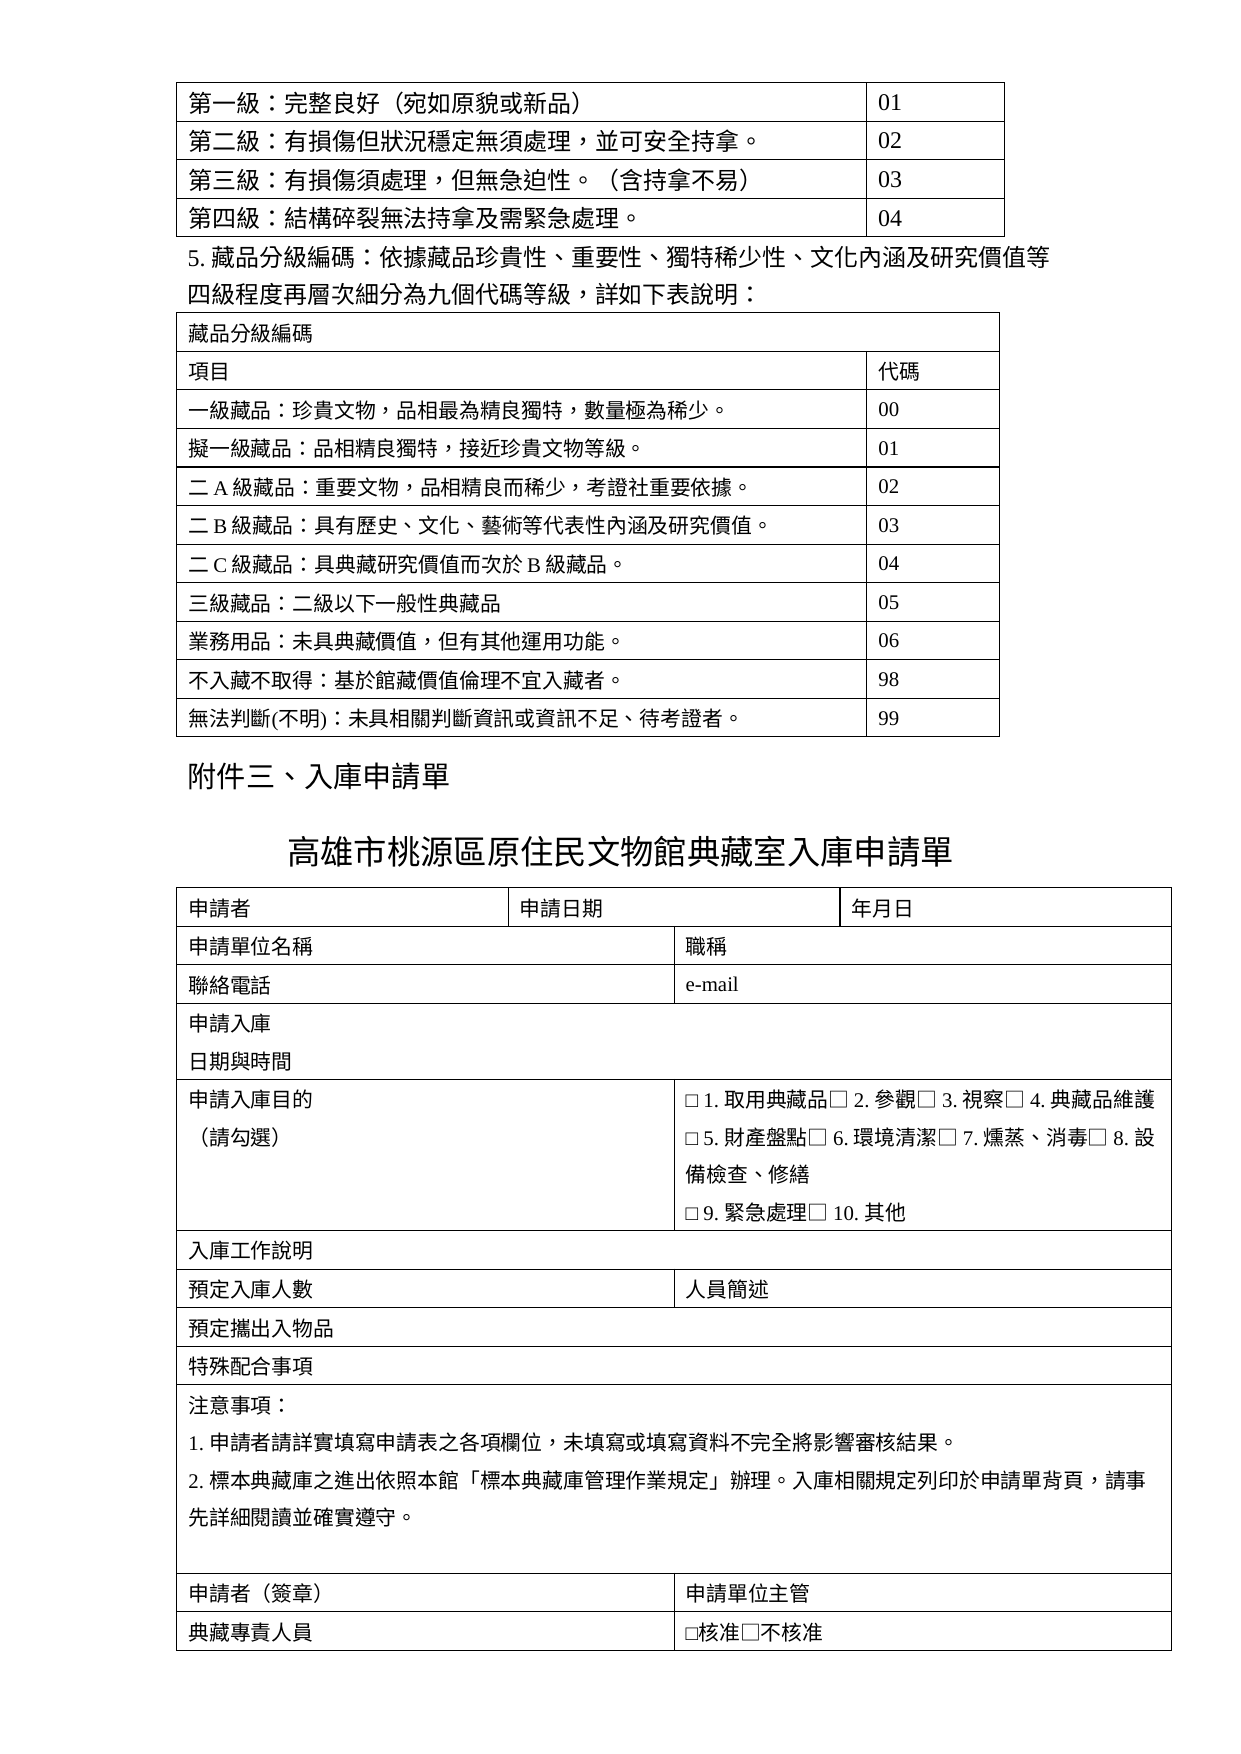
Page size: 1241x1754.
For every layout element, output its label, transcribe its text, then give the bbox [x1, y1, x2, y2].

table_cell 04 [867, 545, 999, 582]
table_cell 代碼 [867, 352, 999, 389]
table_cell 00 [867, 390, 999, 428]
table_cell 聯絡電話 [177, 965, 674, 1003]
table_cell 01 [867, 83, 1004, 121]
table_cell 第一級：完整良好（宛如原貌或新品） [177, 83, 866, 121]
table_cell 典藏專責人員 [177, 1612, 674, 1650]
table_cell 申請者（簽章） [177, 1574, 674, 1611]
table_cell 業務用品：未具典藏價值，但有其他運用功能。 [177, 622, 866, 659]
table_cell 入庫工作說明 [177, 1231, 1171, 1268]
table_cell 06 [867, 622, 999, 659]
table_cell 二B級藏品：具有歷史、文化、藝術等代表性內涵及研究價值。 [177, 506, 866, 543]
text 附件三、入庫申請單 [187, 737, 1053, 812]
text 5. 藏品分級編碼：依據藏品珍貴性、重要性、獨特稀少性、文化內涵及研究價值等四級程度再層次細分為九個代碼等級，詳如下表說明： [187, 237, 1053, 312]
table_cell 98 [867, 660, 999, 698]
table_cell 二A級藏品：重要文物，品相精良而稀少，考證社重要依據。 [177, 468, 866, 505]
table_header 藏品分級編碼 [177, 313, 999, 351]
table_cell 無法判斷(不明)：未具相關判斷資訊或資訊不足、待考證者。 [177, 699, 866, 736]
table_cell 第四級：結構碎裂無法持拿及需緊急處理。 [177, 199, 866, 236]
table_cell 01 [867, 429, 999, 466]
table_cell 項目 [177, 352, 866, 389]
table_cell 05 [867, 583, 999, 621]
table_cell 02 [867, 468, 999, 505]
table_cell 申請入庫 日期與時間 [177, 1004, 1171, 1079]
table_cell 03 [867, 506, 999, 543]
table_cell 一級藏品：珍貴文物，品相最為精良獨特，數量極為稀少。 [177, 390, 866, 428]
table_cell e-mail [675, 965, 1171, 1003]
table_cell □核准□不核准 [675, 1612, 1171, 1650]
table_cell 第二級：有損傷但狀況穩定無須處理，並可安全持拿。 [177, 122, 866, 159]
table_cell 職稱 [675, 927, 1171, 964]
table_cell 預定入庫人數 [177, 1270, 674, 1307]
table_cell □ 1. 取用典藏品□ 2. 參觀□ 3. 視察□ 4. 典藏品維護 □ 5. 財產盤點□ 6. 環境清潔□ 7. 燻蒸、消毒□ 8. 設備檢查、修繕 □ 9. 緊急處理□ 10. 其他 [675, 1080, 1171, 1230]
table_header 申請日期 [509, 888, 839, 926]
table_cell 第三級：有損傷須處理，但無急迫性。（含持拿不易） [177, 160, 866, 198]
text 高雄市桃源區原住民文物館典藏室入庫申請單 [187, 812, 1053, 887]
table_cell 三級藏品：二級以下一般性典藏品 [177, 583, 866, 621]
table_cell 99 [867, 699, 999, 736]
table_header 年月日 [841, 888, 1171, 926]
table_cell 申請單位主管 [675, 1574, 1171, 1611]
table_cell 預定攜出入物品 [177, 1308, 1171, 1346]
table_cell 03 [867, 160, 1004, 198]
table_cell 注意事項： 1. 申請者請詳實填寫申請表之各項欄位，未填寫或填寫資料不完全將影響審核結果。 2. 標本典藏庫之進出依照本館「標本典藏庫管理作業規定」辦理。入庫相關規定列印於申請單背頁，請事先詳細閱讀並確實遵守。 [177, 1385, 1171, 1573]
table_cell 04 [867, 199, 1004, 236]
table_cell 二C級藏品：具典藏研究價值而次於B級藏品。 [177, 545, 866, 582]
table_cell 申請單位名稱 [177, 927, 674, 964]
table_cell 特殊配合事項 [177, 1347, 1171, 1384]
table_cell 擬一級藏品：品相精良獨特，接近珍貴文物等級。 [177, 429, 866, 466]
table_cell 02 [867, 122, 1004, 159]
table_cell 不入藏不取得：基於館藏價值倫理不宜入藏者。 [177, 660, 866, 698]
table_cell 申請入庫目的 （請勾選） [177, 1080, 674, 1230]
table_header 申請者 [177, 888, 508, 926]
table_cell 人員簡述 [675, 1270, 1171, 1307]
